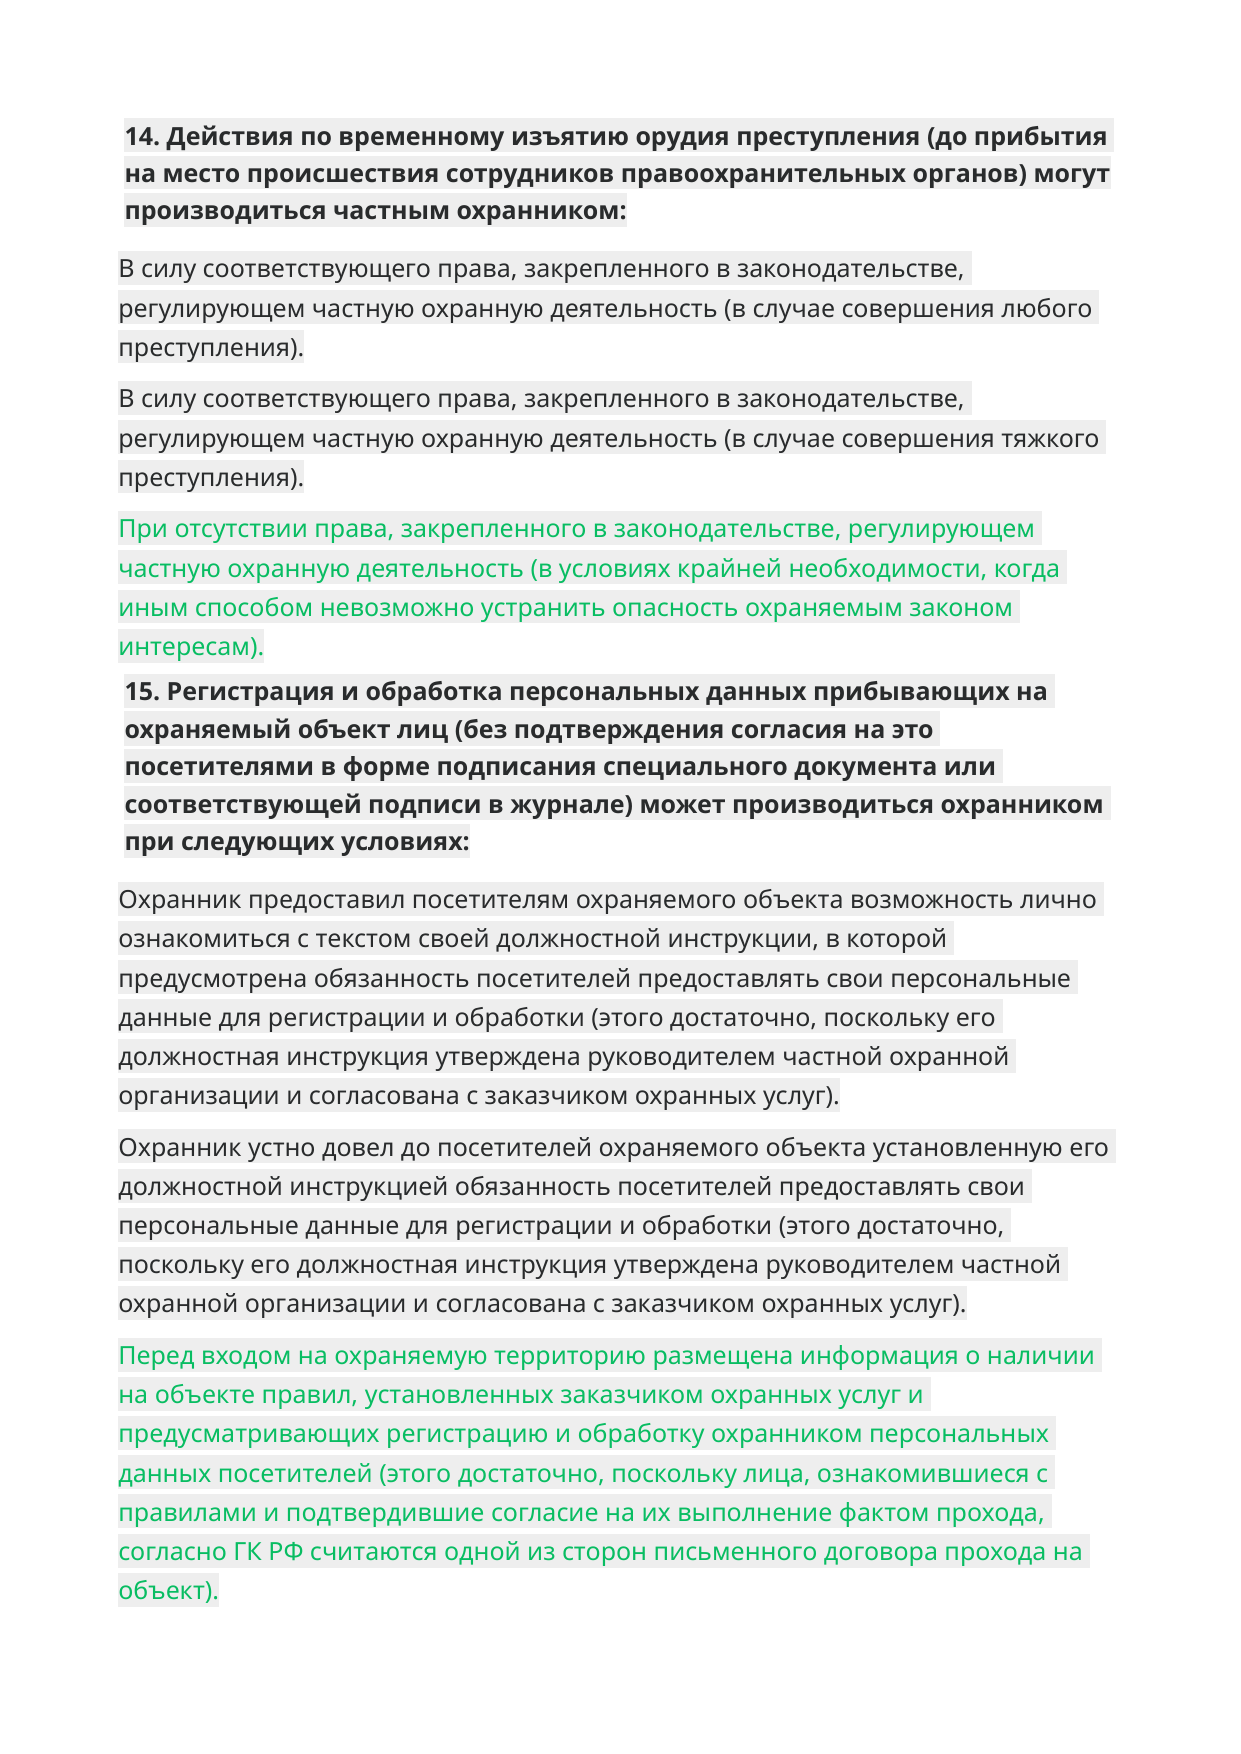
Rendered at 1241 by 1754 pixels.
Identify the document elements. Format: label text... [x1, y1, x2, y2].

text Охранник предоставил посетителям охраняемого объекта возможность лично ознакомиться с текстом своей должностной инструкции, в которой предусмотрена обязанность посетителей предоставлять свои персональные данные для регистрации и обработки (этого достаточно, поскольку его должностная инструкция утверждена руководителем частной охранной организации и согласована с заказчиком охранных услуг). [118, 882, 1122, 1112]
text В силу соответствующего права, закрепленного в законодательстве, регулирующем частную охранную деятельность (в случае совершения тяжкого преступления). [118, 381, 1122, 493]
text Перед входом на охраняемую территорию размещена информация о наличии на объекте правил, установленных заказчиком охранных услуг и предусматривающих регистрацию и обработку охранником персональных данных посетителей (этого достаточно, поскольку лица, ознакомившиеся с правилами и подтвердившие согласие на их выполнение фактом прохода, согласно ГК РФ считаются одной из сторон письменного договора прохода на объект). [118, 1338, 1122, 1607]
subtitle 14. Действия по временному изъятию орудия преступления (до прибытия на место происшествия сотрудников правоохранительных органов) могут производиться частным охранником: [124, 118, 1116, 227]
subtitle 15. Регистрация и обработка персональных данных прибывающих на охраняемый объект лиц (без подтверждения согласия на это посетителями в форме подписания специального документа или соответствующей подписи в журнале) может производиться охранником при следующих условиях: [124, 674, 1116, 858]
text В силу соответствующего права, закрепленного в законодательстве, регулирующем частную охранную деятельность (в случае совершения любого преступления). [118, 251, 1122, 363]
text При отсутствии права, закрепленного в законодательстве, регулирующем частную охранную деятельность (в условиях крайней необходимости, когда иным способом невозможно устранить опасность охраняемым законом интересам). [118, 511, 1122, 663]
text Охранник устно довел до посетителей охраняемого объекта установленную его должностной инструкцией обязанность посетителей предоставлять свои персональные данные для регистрации и обработки (этого достаточно, поскольку его должностная инструкция утверждена руководителем частной охранной организации и согласована с заказчиком охранных услуг). [118, 1129, 1122, 1320]
